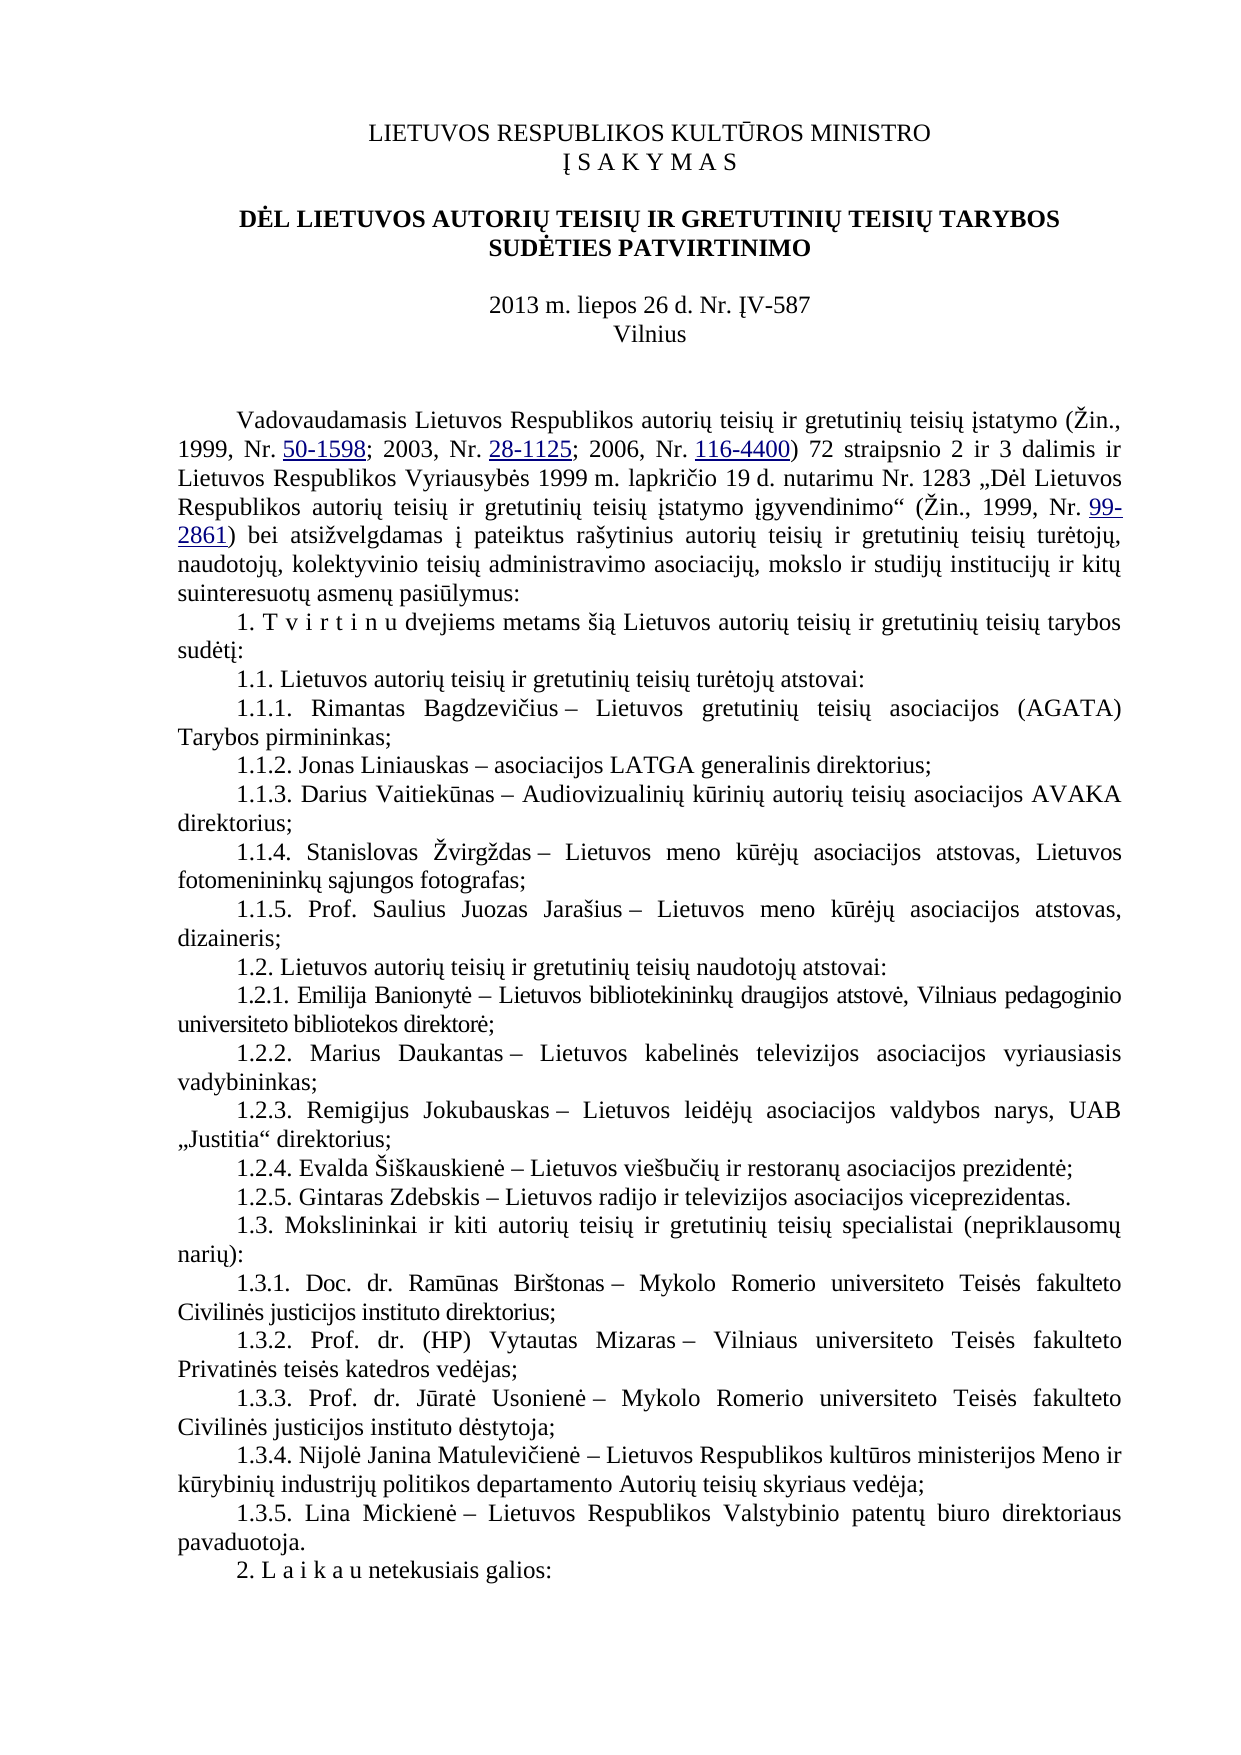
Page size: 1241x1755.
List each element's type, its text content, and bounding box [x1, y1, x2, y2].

text DĖL lietuvos autorių teisių ir gretutinių teisių tarybos sudėties patvirtinimo [177, 204, 1122, 262]
text 1.3. Mokslininkai ir kiti autorių teisių ir gretutinių teisių specialistai (nepriklausomų narių): [177, 1211, 1122, 1268]
text LIETUVOS RESPUBLIKOS KULTŪROS MINISTRO [177, 118, 1122, 147]
text 1.1.1. Rimantas Bagdzevičius – Lietuvos gretutinių teisių asociacijos (AGATA) Tarybos pirmininkas; [177, 693, 1122, 751]
text 2013 m. liepos 26 d. Nr. ĮV-587 [177, 291, 1122, 319]
text 1.3.4. Nijolė Janina Matulevičienė – Lietuvos Respublikos kultūros ministerijos Meno ir kūrybinių industrijų politikos departamento Autorių teisių skyriaus vedėja; [177, 1441, 1122, 1498]
text 1.2.2. Marius Daukantas – Lietuvos kabelinės televizijos asociacijos vyriausiasis vadybininkas; [177, 1038, 1122, 1096]
text 1.1.5. Prof. Saulius Juozas Jarašius – Lietuvos meno kūrėjų asociacijos atstovas, dizaineris; [177, 894, 1122, 952]
text 2. L a i k a u netekusiais galios: [177, 1556, 1122, 1584]
text Vilnius [177, 319, 1122, 348]
text 1. T v i r t i n u dvejiems metams šią Lietuvos autorių teisių ir gretutinių teisių tarybos sudėtį: [177, 607, 1122, 664]
text 1.1. Lietuvos autorių teisių ir gretutinių teisių turėtojų atstovai: [177, 664, 1122, 693]
text 1.2.5. Gintaras Zdebskis – Lietuvos radijo ir televizijos asociacijos viceprezidentas. [177, 1182, 1122, 1211]
text 1.1.3. Darius Vaitiekūnas – Audiovizualinių kūrinių autorių teisių asociacijos AVAKA direktorius; [177, 779, 1122, 837]
text Vadovaudamasis Lietuvos Respublikos autorių teisių ir gretutinių teisių įstatymo (Žin., 1999, Nr. 50-1598; 2003, Nr. 28-1125; 2006, Nr. 116-4400) 72 straipsnio 2 ir 3 dalimis ir Lietuvos Respublikos Vyriausybės 1999 m. lapkričio 19 d. nutarimu Nr. 1283 „Dėl Lietuvos Respublikos autorių teisių ir gretutinių teisių įstatymo įgyvendinimo“ (Žin., 1999, Nr. 99-2861) bei atsižvelgdamas į pateiktus rašytinius autorių teisių ir gretutinių teisių turėtojų, naudotojų, kolektyvinio teisių administravimo asociacijų, mokslo ir studijų institucijų ir kitų suinteresuotų asmenų pasiūlymus: [177, 406, 1122, 607]
text 1.3.1. Doc. dr. Ramūnas Birštonas – Mykolo Romerio universiteto Teisės fakulteto Civilinės justicijos instituto direktorius; [177, 1268, 1122, 1326]
text 1.3.5. Lina Mickienė – Lietuvos Respublikos Valstybinio patentų biuro direktoriaus pavaduotoja. [177, 1498, 1122, 1556]
text 1.3.2. Prof. dr. (HP) Vytautas Mizaras – Vilniaus universiteto Teisės fakulteto Privatinės teisės katedros vedėjas; [177, 1326, 1122, 1383]
text 1.2.1. Emilija Banionytė – Lietuvos bibliotekininkų draugijos atstovė, Vilniaus pedagoginio universiteto bibliotekos direktorė; [177, 981, 1122, 1038]
text 1.3.3. Prof. dr. Jūratė Usonienė – Mykolo Romerio universiteto Teisės fakulteto Civilinės justicijos instituto dėstytoja; [177, 1383, 1122, 1441]
text Į S A K Y M A S [177, 147, 1122, 176]
text 1.2.4. Evalda Šiškauskienė – Lietuvos viešbučių ir restoranų asociacijos prezidentė; [177, 1153, 1122, 1182]
text 1.1.4. Stanislovas Žvirgždas – Lietuvos meno kūrėjų asociacijos atstovas, Lietuvos fotomenininkų sąjungos fotografas; [177, 837, 1122, 894]
text 1.2. Lietuvos autorių teisių ir gretutinių teisių naudotojų atstovai: [177, 952, 1122, 981]
text 1.1.2. Jonas Liniauskas – asociacijos LATGA generalinis direktorius; [177, 751, 1122, 779]
text 1.2.3. Remigijus Jokubauskas – Lietuvos leidėjų asociacijos valdybos narys, UAB „Justitia“ direktorius; [177, 1096, 1122, 1153]
